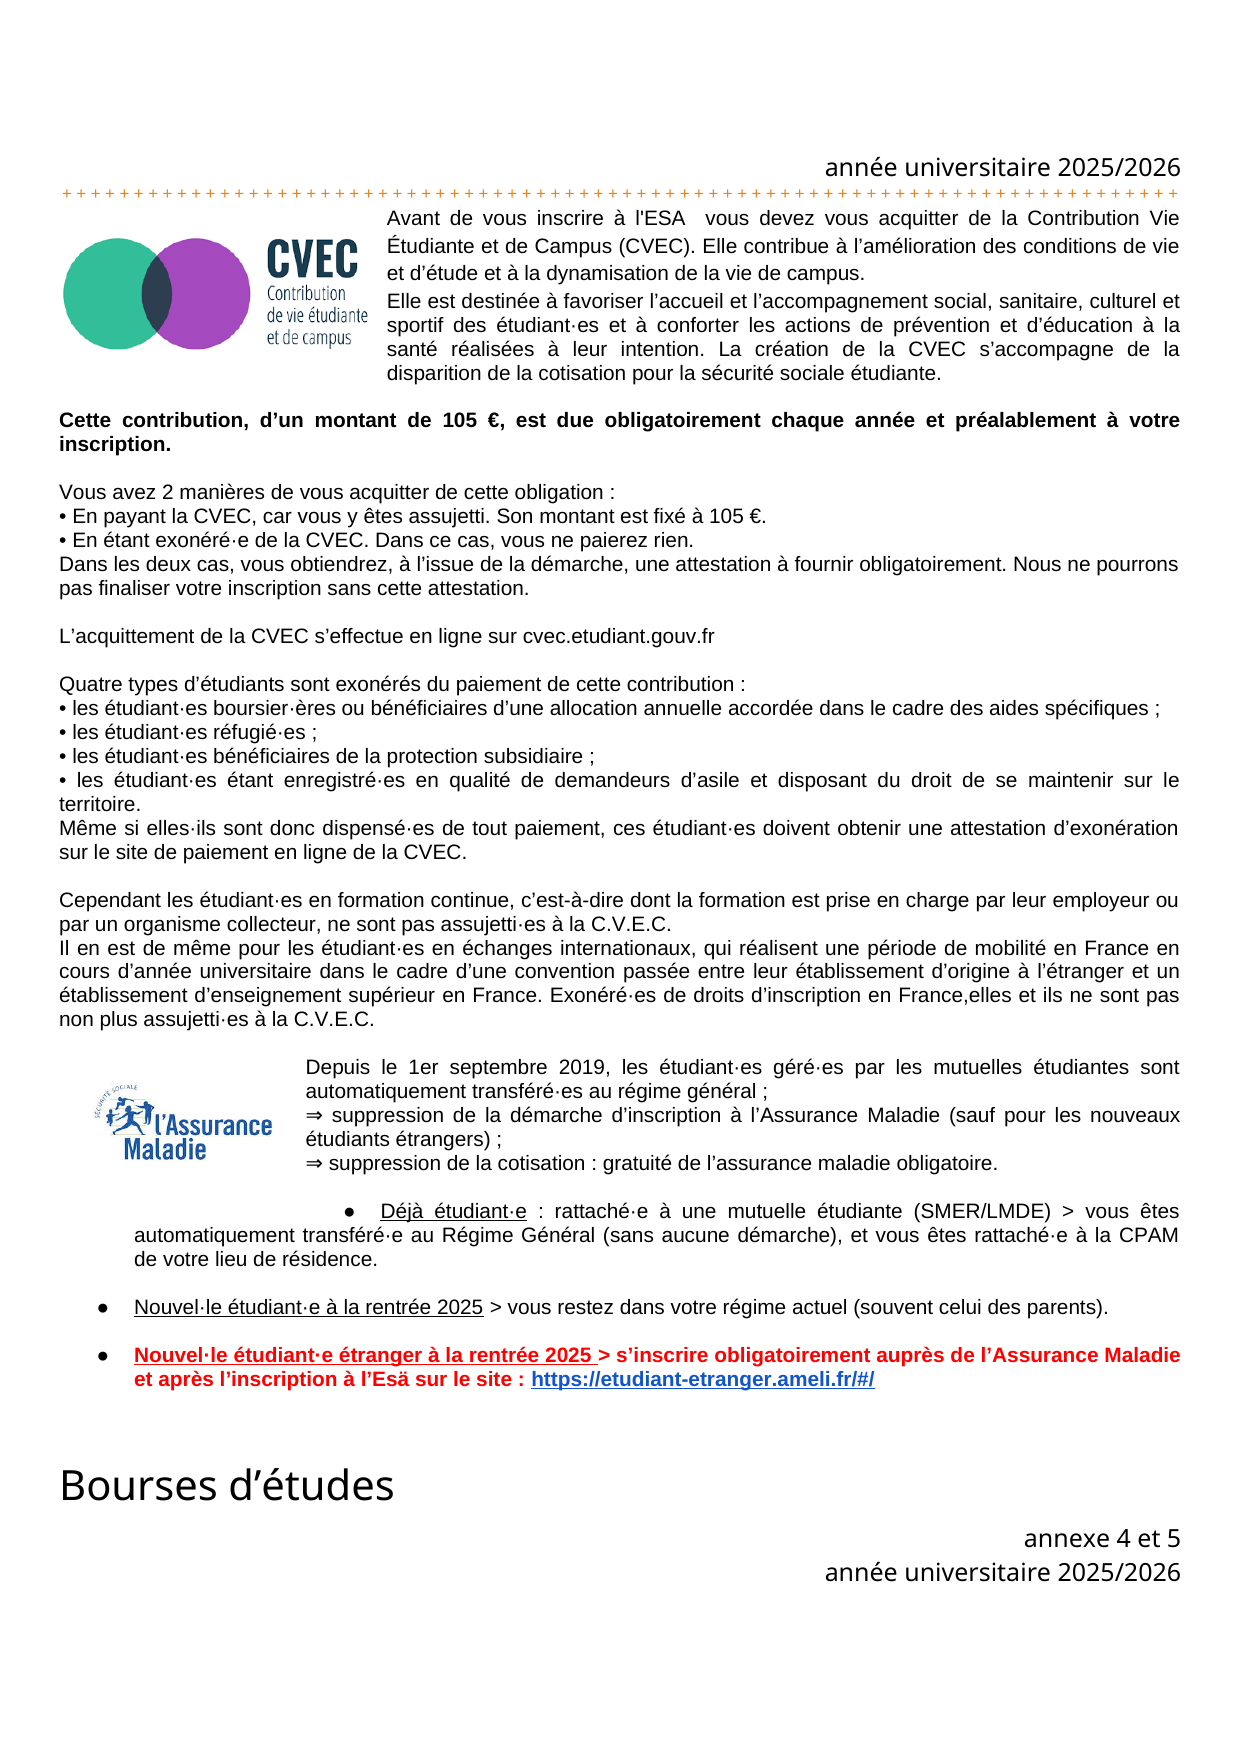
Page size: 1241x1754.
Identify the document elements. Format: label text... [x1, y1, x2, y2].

text • les étudiant·es étant enregistré·es en qualité de demandeurs d’asile et disposant du droit de se maintenir sur le territoire. [59, 768, 1181, 816]
text • En payant la CVEC, car vous y êtes assujetti. Son montant est fixé à 105 €. [59, 504, 1181, 528]
text + + + + + + + + + + + + + + + + + + + + + + + + + + + + + + + + + + + + + + + + + + + + + + + + + + + + + + + + + + + + + + + + + + + + + + + + + + + + + + [59, 184, 1181, 203]
text Cette contribution, d’un montant de 105 €, est due obligatoirement chaque année et préalablement à votre inscription. [59, 408, 1181, 456]
text Quatre types d’étudiants sont exonérés du paiement de cette contribution : [59, 672, 1181, 696]
text • En étant exonéré·e de la CVEC. Dans ce cas, vous ne paierez rien. [59, 528, 1181, 552]
text Avant de vous inscrire à l'ESA vous devez vous acquitter de la Contribution Vie Étudiante et de Campus (CVEC). Elle contribue à l’amélioration des conditions de vie et d’étude et à la dynamisation de la vie de campus. [59, 206, 1181, 285]
subtitle annexe 4 et 5 [59, 1521, 1181, 1555]
picture [62, 237, 368, 350]
text Dans les deux cas, vous obtiendrez, à l’issue de la démarche, une attestation à fournir obligatoirement. Nous ne pourrons pas finaliser votre inscription sans cette attestation. [59, 552, 1181, 600]
title Bourses d’études [59, 1456, 1181, 1513]
subtitle année universitaire 2025/2026 [59, 150, 1181, 184]
text Depuis le 1er septembre 2019, les étudiant·es géré·es par les mutuelles étudiantes sont automatiquement transféré·es au régime général ; [59, 1055, 1181, 1103]
list Déjà étudiant·e : rattaché·e à une mutuelle étudiante (SMER/LMDE) > vous êtes automatiquement transféré·e au Régime Général (sans aucune démarche), et vous êtes rattaché·e à la CPAM de votre lieu de résidence. [96, 1199, 1181, 1271]
text Cependant les étudiant·es en formation continue, c’est-à-dire dont la formation est prise en charge par leur employeur ou par un organisme collecteur, ne sont pas assujetti·es à la C.V.E.C. [59, 887, 1181, 935]
text ⇒ suppression de la cotisation : gratuité de l’assurance maladie obligatoire. [287, 1151, 1181, 1175]
list Nouvel·le étudiant·e étranger à la rentrée 2025 > s’inscrire obligatoirement auprès de l’Assurance Maladie et après l’inscription à l’Esä sur le site : https://etudiant-etranger.ameli.fr/#/ [96, 1343, 1181, 1391]
text Il en est de même pour les étudiant·es en échanges internationaux, qui réalisent une période de mobilité en France en cours d’année universitaire dans le cadre d’une convention passée entre leur établissement d’origine à l’étranger et un établissement d’enseignement supérieur en France. Exonéré·es de droits d’inscription en France,elles et ils ne sont pas non plus assujetti·es à la C.V.E.C. [59, 935, 1181, 1031]
list Nouvel·le étudiant·e à la rentrée 2025 > vous restez dans votre régime actuel (souvent celui des parents). [96, 1295, 1181, 1319]
text • les étudiant·es réfugié·es ; [59, 720, 1181, 744]
text • les étudiant·es boursier·ères ou bénéficiaires d’une allocation annuelle accordée dans le cadre des aides spécifiques ; [59, 696, 1181, 720]
text ⇒ suppression de la démarche d’inscription à l’Assurance Maladie (sauf pour les nouveaux étudiants étrangers) ; [287, 1103, 1181, 1151]
text Même si elles·ils sont donc dispensé·es de tout paiement, ces étudiant·es doivent obtenir une attestation d’exonération sur le site de paiement en ligne de la CVEC. [59, 816, 1181, 863]
text Vous avez 2 manières de vous acquitter de cette obligation : [59, 480, 1181, 504]
text Elle est destinée à favoriser l’accueil et l’accompagnement social, sanitaire, culturel et sportif des étudiant·es et à conforter les actions de prévention et d’éducation à la santé réalisées à leur intention. La création de la CVEC s’accompagne de la disparition de la cotisation pour la sécurité sociale étudiante. [59, 288, 1181, 384]
text L’acquittement de la CVEC s’effectue en ligne sur cvec.etudiant.gouv.fr [59, 624, 1181, 648]
text • les étudiant·es bénéficiaires de la protection subsidiaire ; [59, 744, 1181, 768]
picture [62, 1059, 287, 1184]
subtitle année universitaire 2025/2026 [59, 1555, 1181, 1589]
